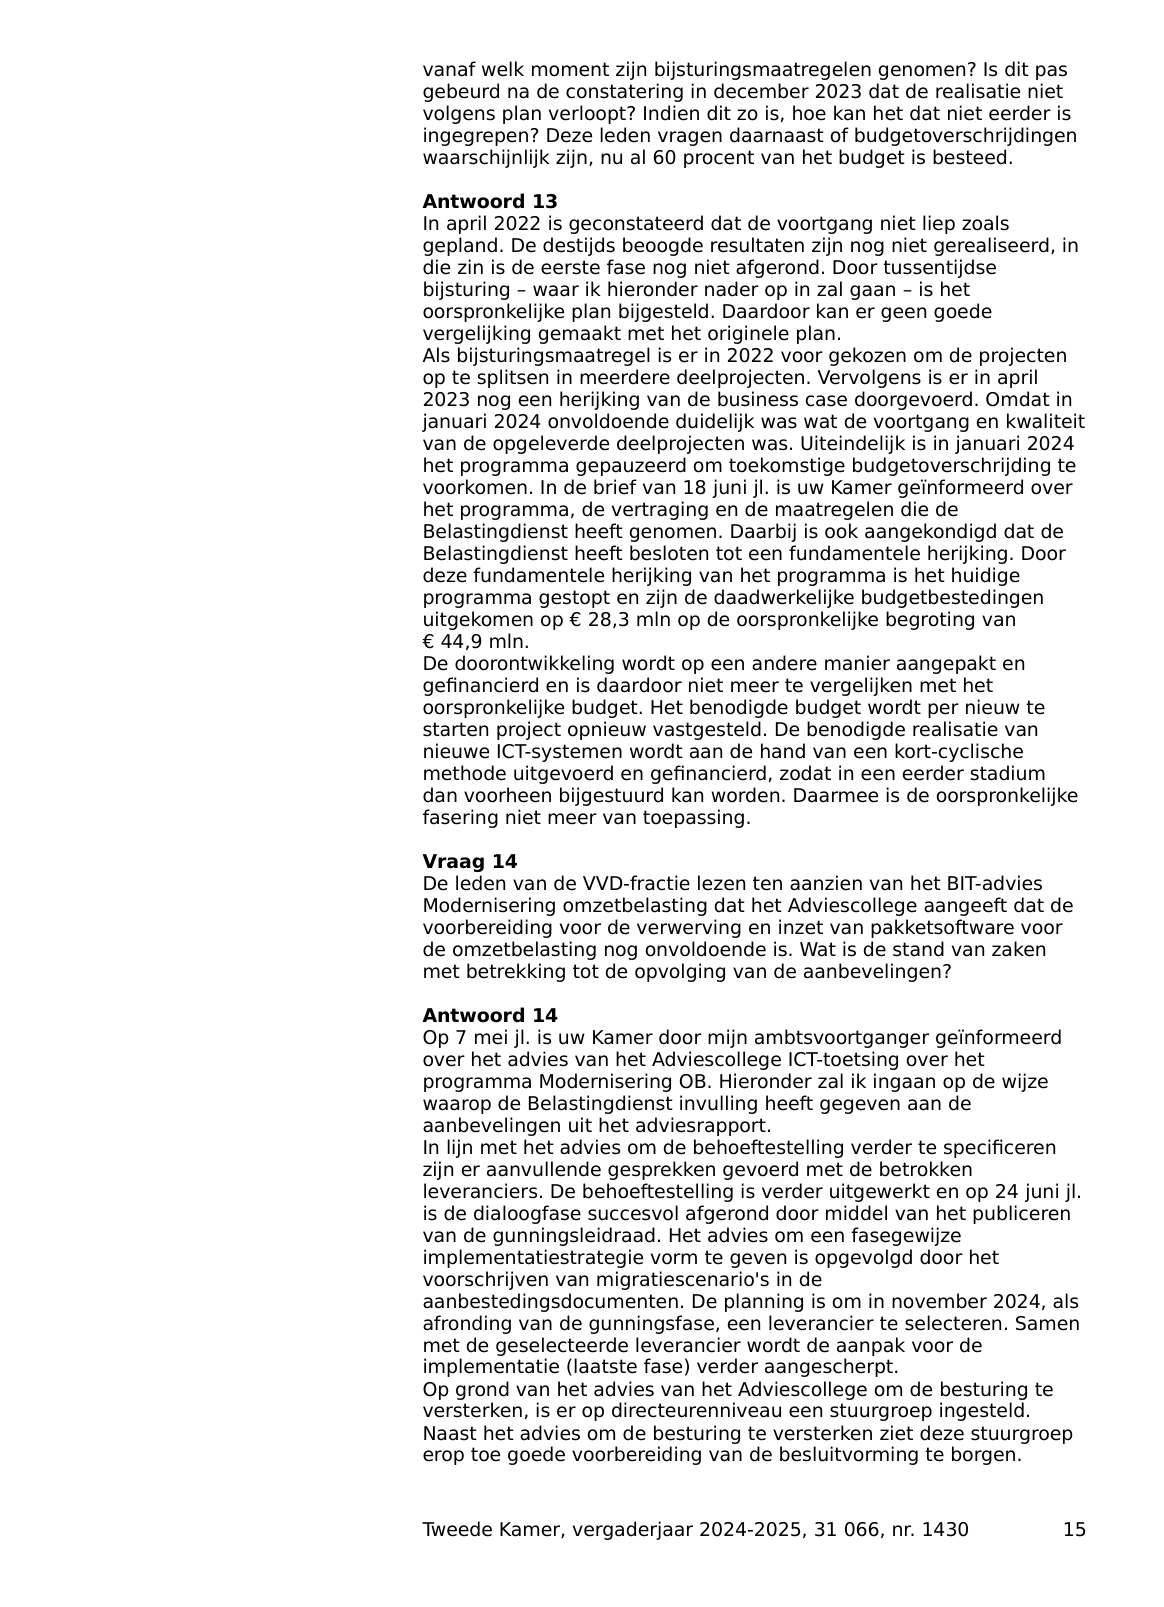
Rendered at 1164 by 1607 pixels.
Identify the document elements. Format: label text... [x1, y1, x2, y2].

text Op 7 mei jl. is uw Kamer door mijn ambtsvoortganger geïnformeerd over het advies van het Adviescollege ICT-toetsing over het programma Modernisering OB. Hieronder zal ik ingaan op de wijze waarop de Belastingdienst invulling heeft gegeven aan de aanbevelingen uit het adviesrapport. [422, 1027, 1087, 1137]
text Vraag 14 [422, 851, 1087, 873]
text De leden van de VVD-fractie lezen ten aanzien van het BIT-advies Modernisering omzetbelasting dat het Adviescollege aangeeft dat de voorbereiding voor de verwerving en inzet van pakketsoftware voor de omzetbelasting nog onvoldoende is. Wat is de stand van zaken met betrekking tot de opvolging van de aanbevelingen? [422, 873, 1087, 983]
text Antwoord 14 [422, 1005, 1087, 1027]
text Als bijsturingsmaatregel is er in 2022 voor gekozen om de projecten op te splitsen in meerdere deelprojecten. Vervolgens is er in april 2023 nog een herijking van de business case doorgevoerd. Omdat in januari 2024 onvoldoende duidelijk was wat de voortgang en kwaliteit van de opgeleverde deelprojecten was. Uiteindelijk is in januari 2024 het programma gepauzeerd om toekomstige budgetoverschrijding te voorkomen. In de brief van 18 juni jl. is uw Kamer geïnformeerd over het programma, de vertraging en de maatregelen die de Belastingdienst heeft genomen. Daarbij is ook aangekondigd dat de Belastingdienst heeft besloten tot een fundamentele herijking. Door deze fundamentele herijking van het programma is het huidige programma gestopt en zijn de daadwerkelijke budgetbestedingen uitgekomen op € 28,3 mln op de oorspronkelijke begroting van € 44,9 mln. [422, 345, 1087, 653]
text Antwoord 13 [422, 191, 1087, 213]
text Op grond van het advies van het Adviescollege om de besturing te versterken, is er op directeurenniveau een stuurgroep ingesteld. Naast het advies om de besturing te versterken ziet deze stuurgroep erop toe goede voorbereiding van de besluitvorming te borgen. [422, 1378, 1087, 1466]
text In april 2022 is geconstateerd dat de voortgang niet liep zoals gepland. De destijds beoogde resultaten zijn nog niet gerealiseerd, in die zin is de eerste fase nog niet afgerond. Door tussentijdse bijsturing – waar ik hieronder nader op in zal gaan – is het oorspronkelijke plan bijgesteld. Daardoor kan er geen goede vergelijking gemaakt met het originele plan. [422, 213, 1087, 345]
text vanaf welk moment zijn bijsturingsmaatregelen genomen? Is dit pas gebeurd na de constatering in december 2023 dat de realisatie niet volgens plan verloopt? Indien dit zo is, hoe kan het dat niet eerder is ingegrepen? Deze leden vragen daarnaast of budgetoverschrijdingen waarschijnlijk zijn, nu al 60 procent van het budget is besteed. [422, 59, 1087, 169]
text In lijn met het advies om de behoeftestelling verder te specificeren zijn er aanvullende gesprekken gevoerd met de betrokken leveranciers. De behoeftestelling is verder uitgewerkt en op 24 juni jl. is de dialoogfase succesvol afgerond door middel van het publiceren van de gunningsleidraad. Het advies om een fasegewijze implementatiestrategie vorm te geven is opgevolgd door het voorschrijven van migratiescenario's in de aanbestedingsdocumenten. De planning is om in november 2024, als afronding van de gunningsfase, een leverancier te selecteren. Samen met de geselecteerde leverancier wordt de aanpak voor de implementatie (laatste fase) verder aangescherpt. [422, 1137, 1087, 1378]
text De doorontwikkeling wordt op een andere manier aangepakt en gefinancierd en is daardoor niet meer te vergelijken met het oorspronkelijke budget. Het benodigde budget wordt per nieuw te starten project opnieuw vastgesteld. De benodigde realisatie van nieuwe ICT-systemen wordt aan de hand van een kort-cyclische methode uitgevoerd en gefinancierd, zodat in een eerder stadium dan voorheen bijgestuurd kan worden. Daarmee is de oorspronkelijke fasering niet meer van toepassing. [422, 653, 1087, 828]
